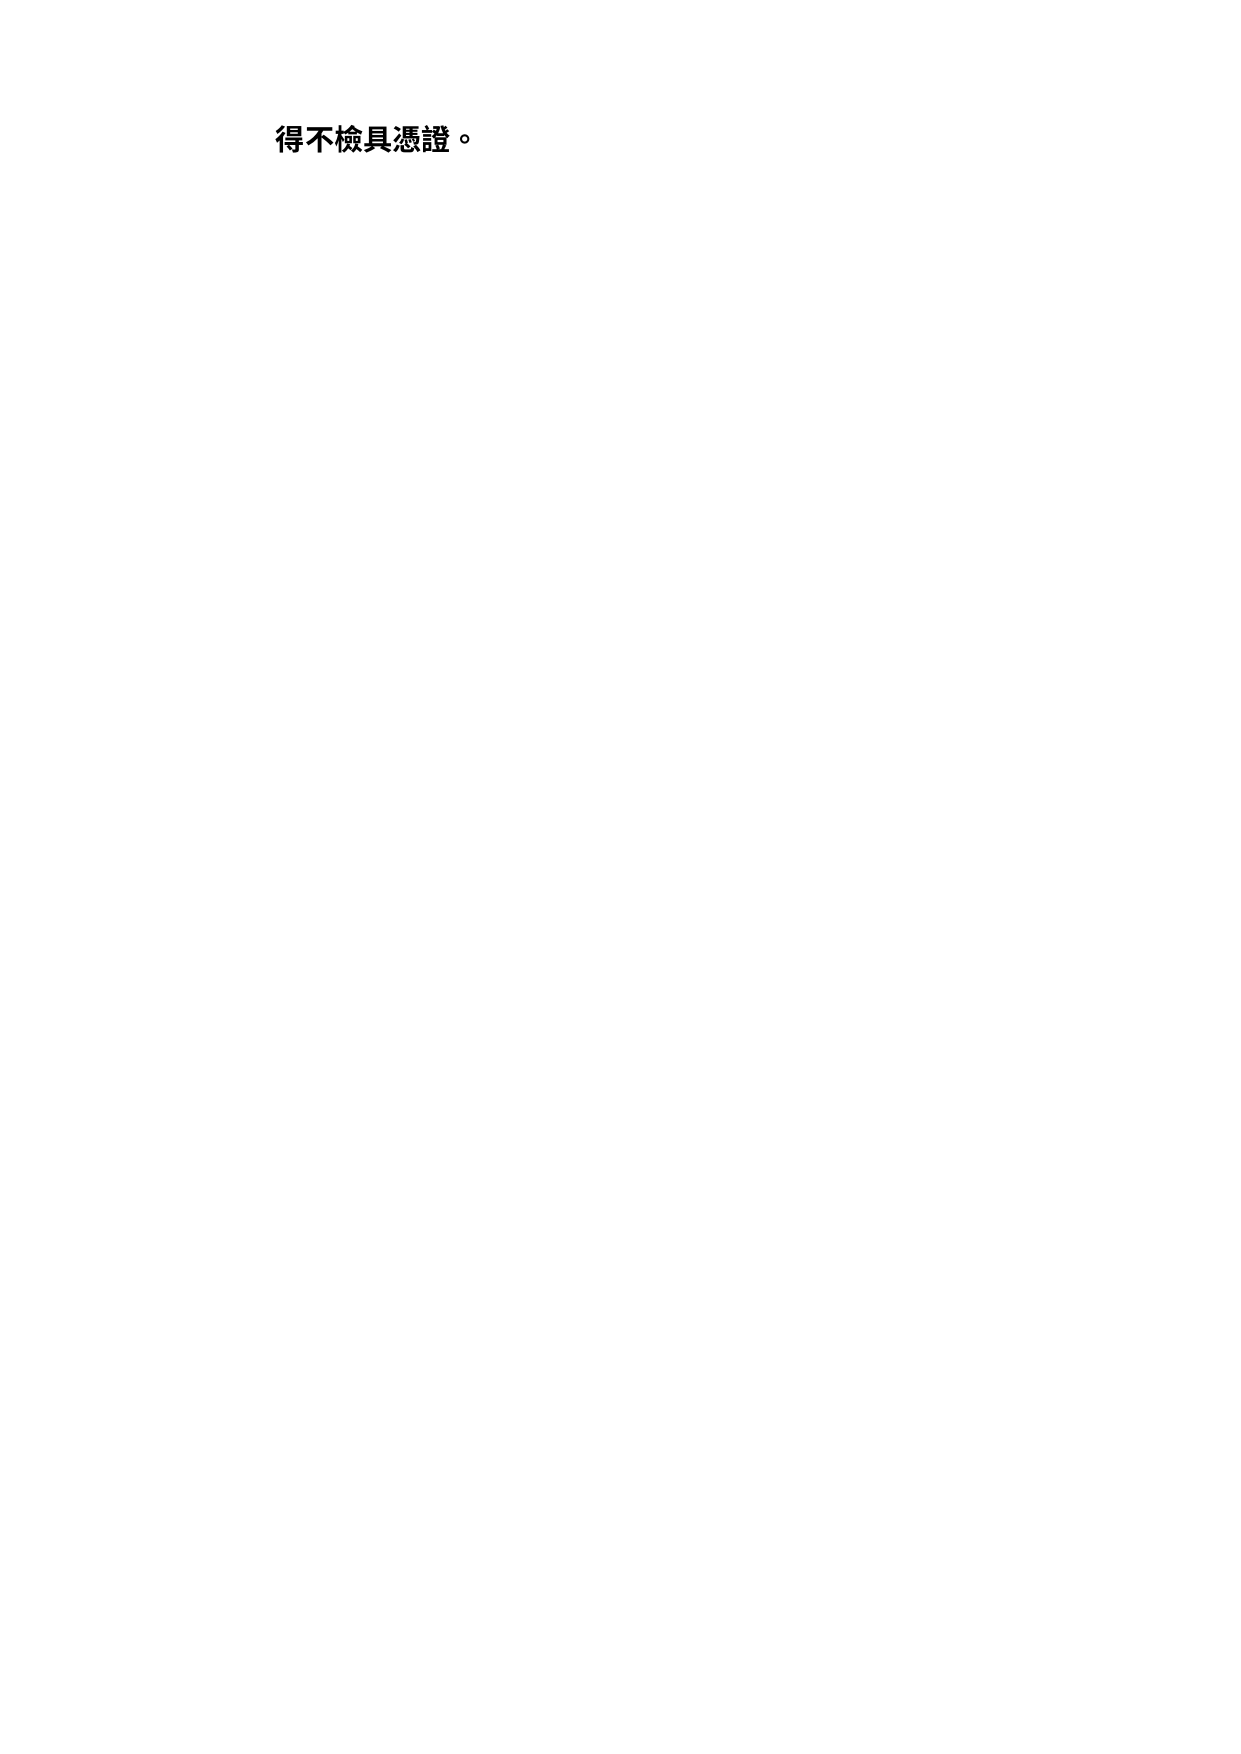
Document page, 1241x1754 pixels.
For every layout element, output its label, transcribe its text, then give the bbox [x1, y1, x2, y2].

text 2.依修正後之犯罪被害人保護法規定申請殯葬費於20萬元以內者，得不檢具憑證。 [187, 96, 1069, 158]
